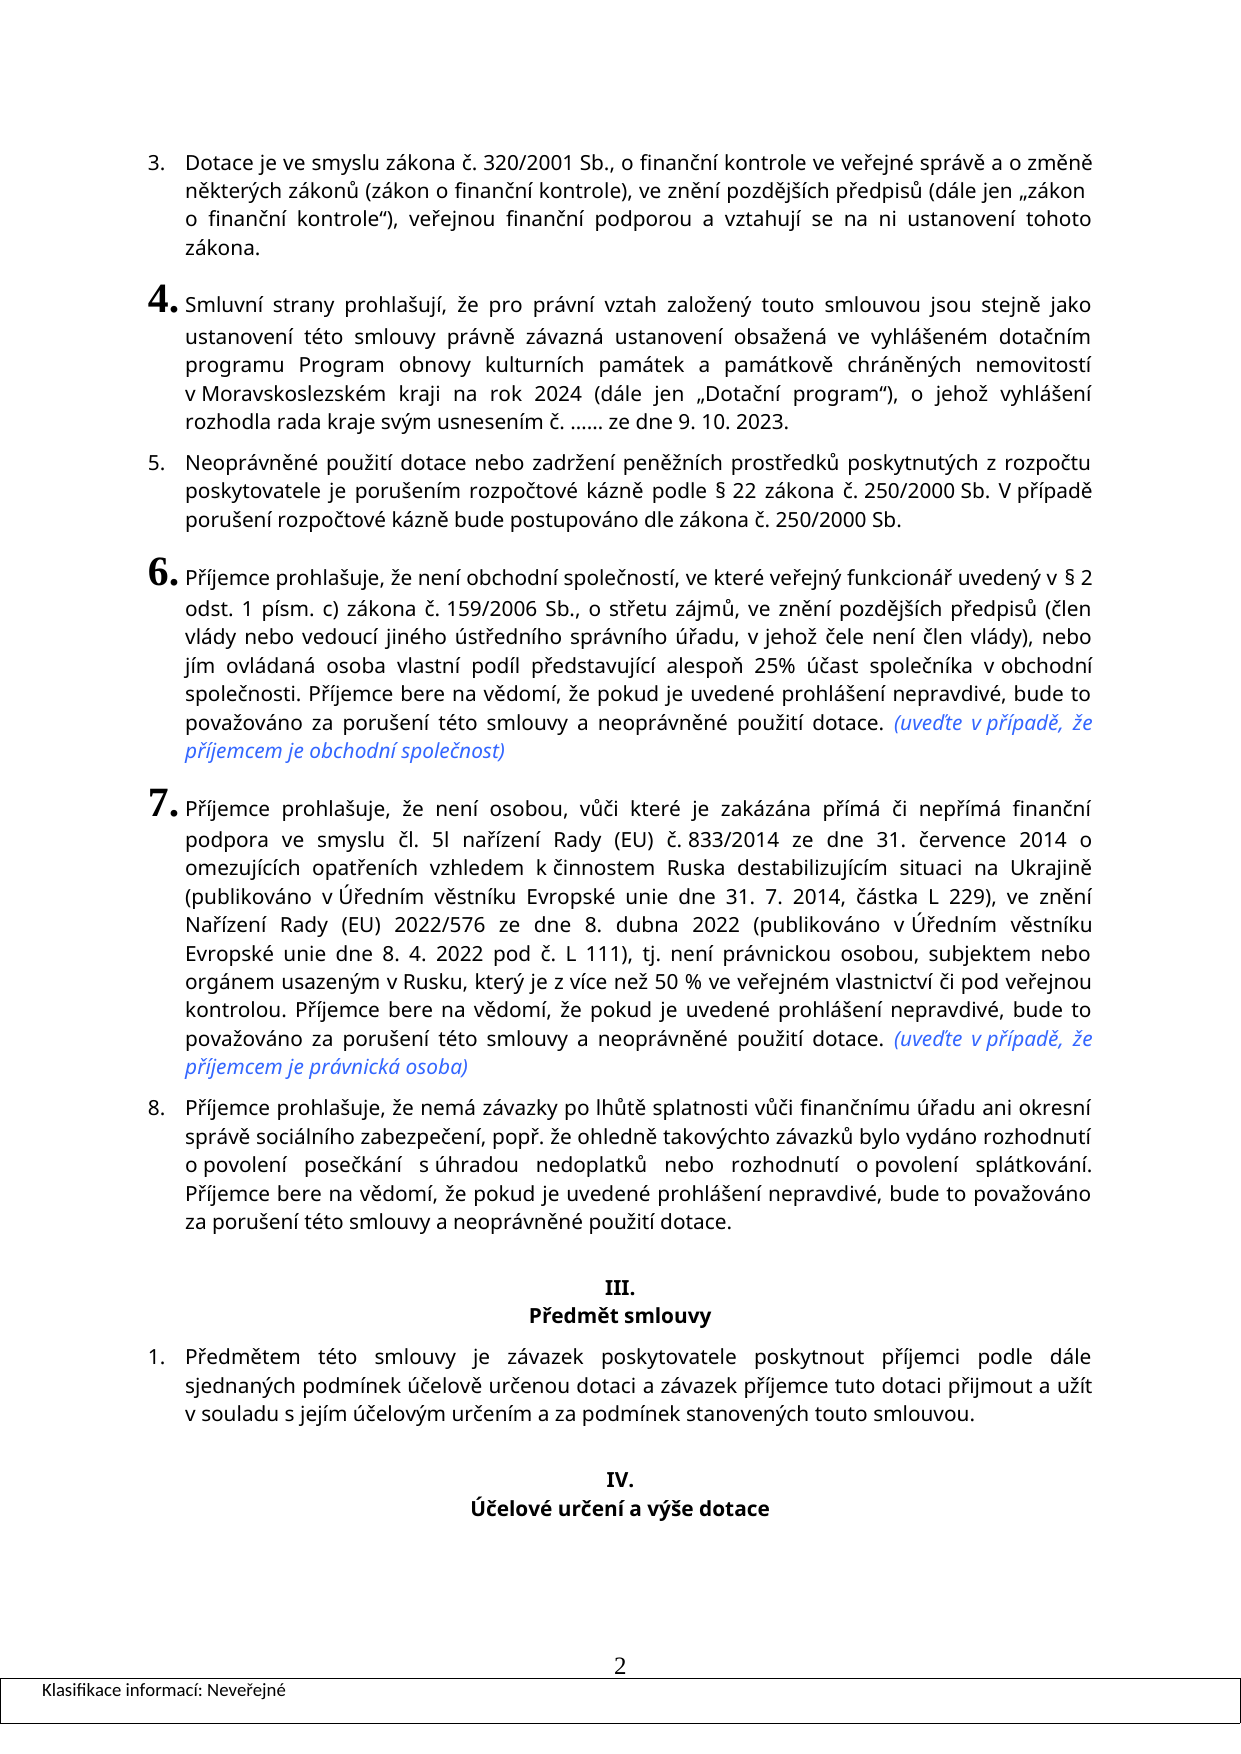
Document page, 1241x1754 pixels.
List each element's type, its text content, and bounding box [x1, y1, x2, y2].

list Předmětem této smlouvy je závazek poskytovatele poskytnout příjemci podle dále sjednaných podmínek účelově určenou dotaci a závazek příjemce tuto dotaci přijmout a užít v souladu s jejím účelovým určením a za podmínek stanovených touto smlouvou. [148, 1342, 1092, 1428]
text Předmět smlouvy [148, 1301, 1092, 1330]
list Dotace je ve smyslu zákona č. 320/2001 Sb., o finanční kontrole ve veřejné správě a o změně některých zákonů (zákon o finanční kontrole), ve znění pozdějších předpisů (dále jen „zákon o finanční kontrole“), veřejnou finanční podporou a vztahují se na ni ustanovení tohoto zákona. [148, 148, 1092, 261]
list Příjemce prohlašuje, že nemá závazky po lhůtě splatnosti vůči finančnímu úřadu ani okresní správě sociálního zabezpečení, popř. že ohledně takovýchto závazků bylo vydáno rozhodnutí o povolení posečkání s úhradou nedoplatků nebo rozhodnutí o povolení splátkování. Příjemce bere na vědomí, že pokud je uvedené prohlášení nepravdivé, bude to považováno za porušení této smlouvy a neoprávněné použití dotace. [148, 1093, 1092, 1236]
text III. [148, 1273, 1092, 1301]
text IV. [148, 1465, 1092, 1494]
list Neoprávněné použití dotace nebo zadržení peněžních prostředků poskytnutých z rozpočtu poskytovatele je porušením rozpočtové kázně podle § 22 zákona č. 250/2000 Sb. V případě porušení rozpočtové kázně bude postupováno dle zákona č. 250/2000 Sb. [148, 448, 1092, 533]
list Smluvní strany prohlašují, že pro právní vztah založený touto smlouvou jsou stejně jako ustanovení této smlouvy právně závazná ustanovení obsažená ve vyhlášeném dotačním programu Program obnovy kulturních památek a památkově chráněných nemovitostí v Moravskoslezském kraji na rok 2024 (dále jen „Dotační program“), o jehož vyhlášení rozhodla rada kraje svým usnesením č. …… ze dne 9. 10. 2023. [148, 274, 1092, 436]
text Účelové určení a výše dotace [148, 1494, 1092, 1522]
list Příjemce prohlašuje, že není obchodní společností, ve které veřejný funkcionář uvedený v § 2 odst. 1 písm. c) zákona č. 159/2006 Sb., o střetu zájmů, ve znění pozdějších předpisů (člen vlády nebo vedoucí jiného ústředního správního úřadu, v jehož čele není člen vlády), nebo jím ovládaná osoba vlastní podíl představující alespoň 25% účast společníka v obchodní společnosti. Příjemce bere na vědomí, že pokud je uvedené prohlášení nepravdivé, bude to považováno za porušení této smlouvy a neoprávněné použití dotace. (uveďte v případě, že příjemcem je obchodní společnost) [148, 546, 1092, 764]
list Příjemce prohlašuje, že není osobou, vůči které je zakázána přímá či nepřímá finanční podpora ve smyslu čl. 5l nařízení Rady (EU) č. 833/2014 ze dne 31. července 2014 o omezujících opatřeních vzhledem k činnostem Ruska destabilizujícím situaci na Ukrajině (publikováno v Úředním věstníku Evropské unie dne 31. 7. 2014, částka L 229), ve znění Nařízení Rady (EU) 2022/576 ze dne 8. dubna 2022 (publikováno v Úředním věstníku Evropské unie dne 8. 4. 2022 pod č. L 111), tj. není právnickou osobou, subjektem nebo orgánem usazeným v Rusku, který je z více než 50 % ve veřejném vlastnictví či pod veřejnou kontrolou. Příjemce bere na vědomí, že pokud je uvedené prohlášení nepravdivé, bude to považováno za porušení této smlouvy a neoprávněné použití dotace. (uveďte v případě, že příjemcem je právnická osoba) [148, 777, 1092, 1081]
